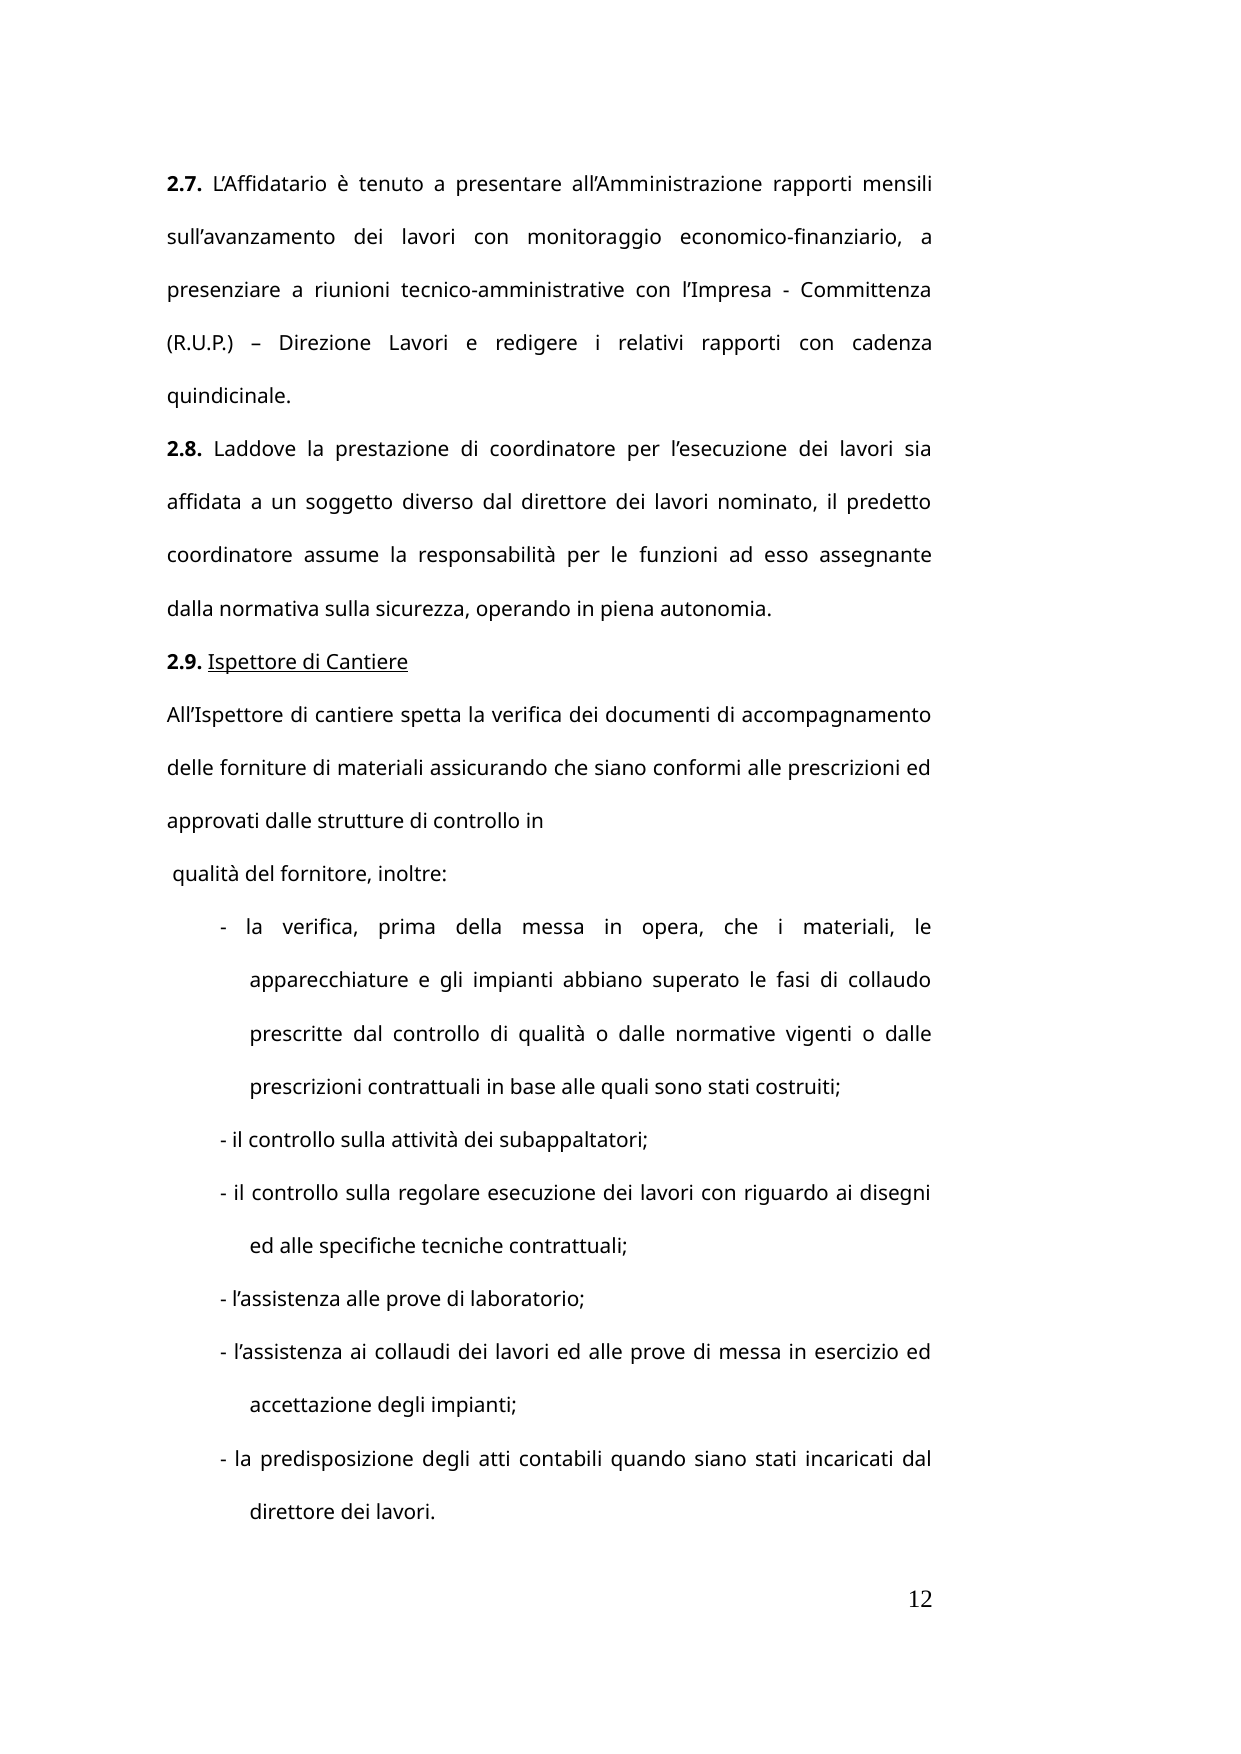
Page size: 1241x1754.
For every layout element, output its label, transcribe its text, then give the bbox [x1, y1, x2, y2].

text - il controllo sulla attività dei subappaltatori; [220, 1105, 932, 1158]
text - la predisposizione degli atti contabili quando siano stati incaricati dal direttore dei lavori. [220, 1423, 932, 1530]
text - la verifica, prima della messa in opera, che i materiali, le apparecchiature e gli impianti abbiano superato le fasi di collaudo prescritte dal controllo di qualità o dalle normative vigenti o dalle prescrizioni contrattuali in base alle quali sono stati costruiti; [220, 892, 932, 1105]
text All’Ispettore di cantiere spetta la verifica dei documenti di accompagnamento delle forniture di materiali assicurando che siano conformi alle prescrizioni ed approvati dalle strutture di controllo in [167, 680, 932, 839]
text 2.7. L’Affidatario è tenuto a presentare all’Amministrazione rapporti mensili sull’avanzamento dei lavori con monitoraggio economico-finanziario, a presenziare a riunioni tecnico-amministrative con l’Impresa - Committenza (R.U.P.) – Direzione Lavori e redigere i relativi rapporti con cadenza quindicinale. [167, 148, 932, 414]
text - il controllo sulla regolare esecuzione dei lavori con riguardo ai disegni ed alle specifiche tecniche contrattuali; [220, 1158, 932, 1264]
text - l’assistenza ai collaudi dei lavori ed alle prove di messa in esercizio ed accettazione degli impianti; [220, 1317, 932, 1423]
text qualità del fornitore, inoltre: [167, 839, 932, 892]
text 2.8. Laddove la prestazione di coordinatore per l’esecuzione dei lavori sia affidata a un soggetto diverso dal direttore dei lavori nominato, il predetto coordinatore assume la responsabilità per le funzioni ad esso assegnante dalla normativa sulla sicurezza, operando in piena autonomia. [167, 414, 932, 627]
text 2.9. Ispettore di Cantiere [167, 627, 932, 680]
text - l’assistenza alle prove di laboratorio; [220, 1264, 932, 1317]
